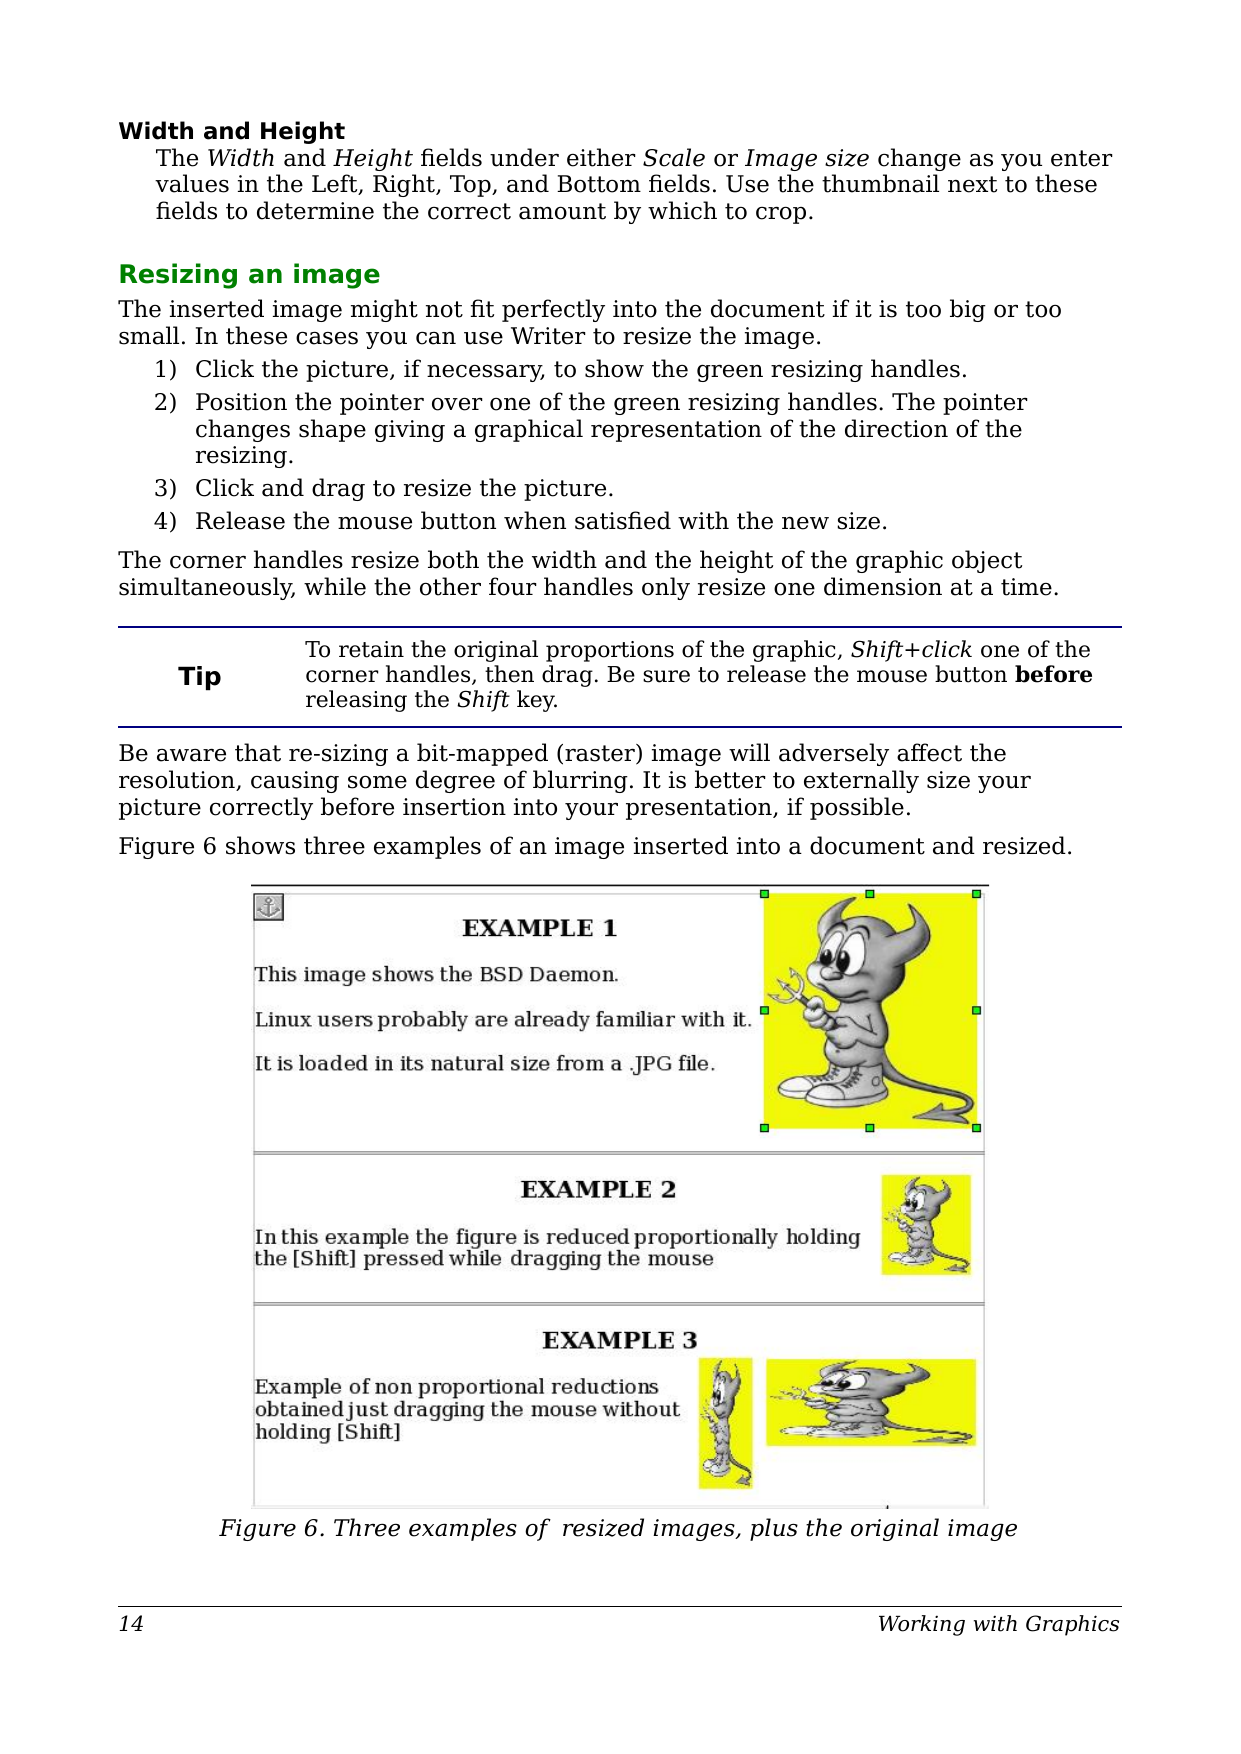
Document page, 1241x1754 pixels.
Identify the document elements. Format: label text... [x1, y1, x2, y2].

list Click the picture, if necessary, to show the green resizing handles. [177, 356, 1122, 383]
text Figure 6. Three examples of resized images, plus the original image [193, 1515, 1047, 1542]
subtitle Resizing an image [118, 260, 1122, 290]
table_header Tip [118, 628, 281, 726]
table_header To retain the original proportions of the graphic, Shift+click one of the corner handles, then drag. Be sure to release the mouse button before releasing the Shift key. [281, 628, 1122, 726]
list Click and drag to resize the picture. [177, 475, 1122, 502]
list Release the mouse button when satisfied with the new size. [177, 508, 1122, 535]
text Figure 6 shows three examples of an image inserted into a document and resized. [118, 833, 1122, 860]
text Be aware that re-sizing a bit-mapped (raster) image will adversely affect the resolution, causing some degree of blurring. It is better to externally size your picture correctly before insertion into your presentation, if possible. [118, 741, 1122, 821]
text Width and Height [118, 118, 1122, 145]
picture [251, 884, 990, 1509]
list Position the pointer over one of the green resizing handles. The pointer changes shape giving a graphical representation of the direction of the resizing. [177, 389, 1122, 469]
text The corner handles resize both the width and the height of the graphic object simultaneously, while the other four handles only resize one dimension at a time. [118, 547, 1122, 601]
text The Width and Height fields under either Scale or Image size change as you enter values in the Left, Right, Top, and Bottom fields. Use the thumbnail next to these fields to determine the correct amount by which to crop. [156, 145, 1122, 225]
list The inserted image might not fit perfectly into the document if it is too big or too small. In these cases you can use Writer to resize the image. [118, 296, 1122, 350]
